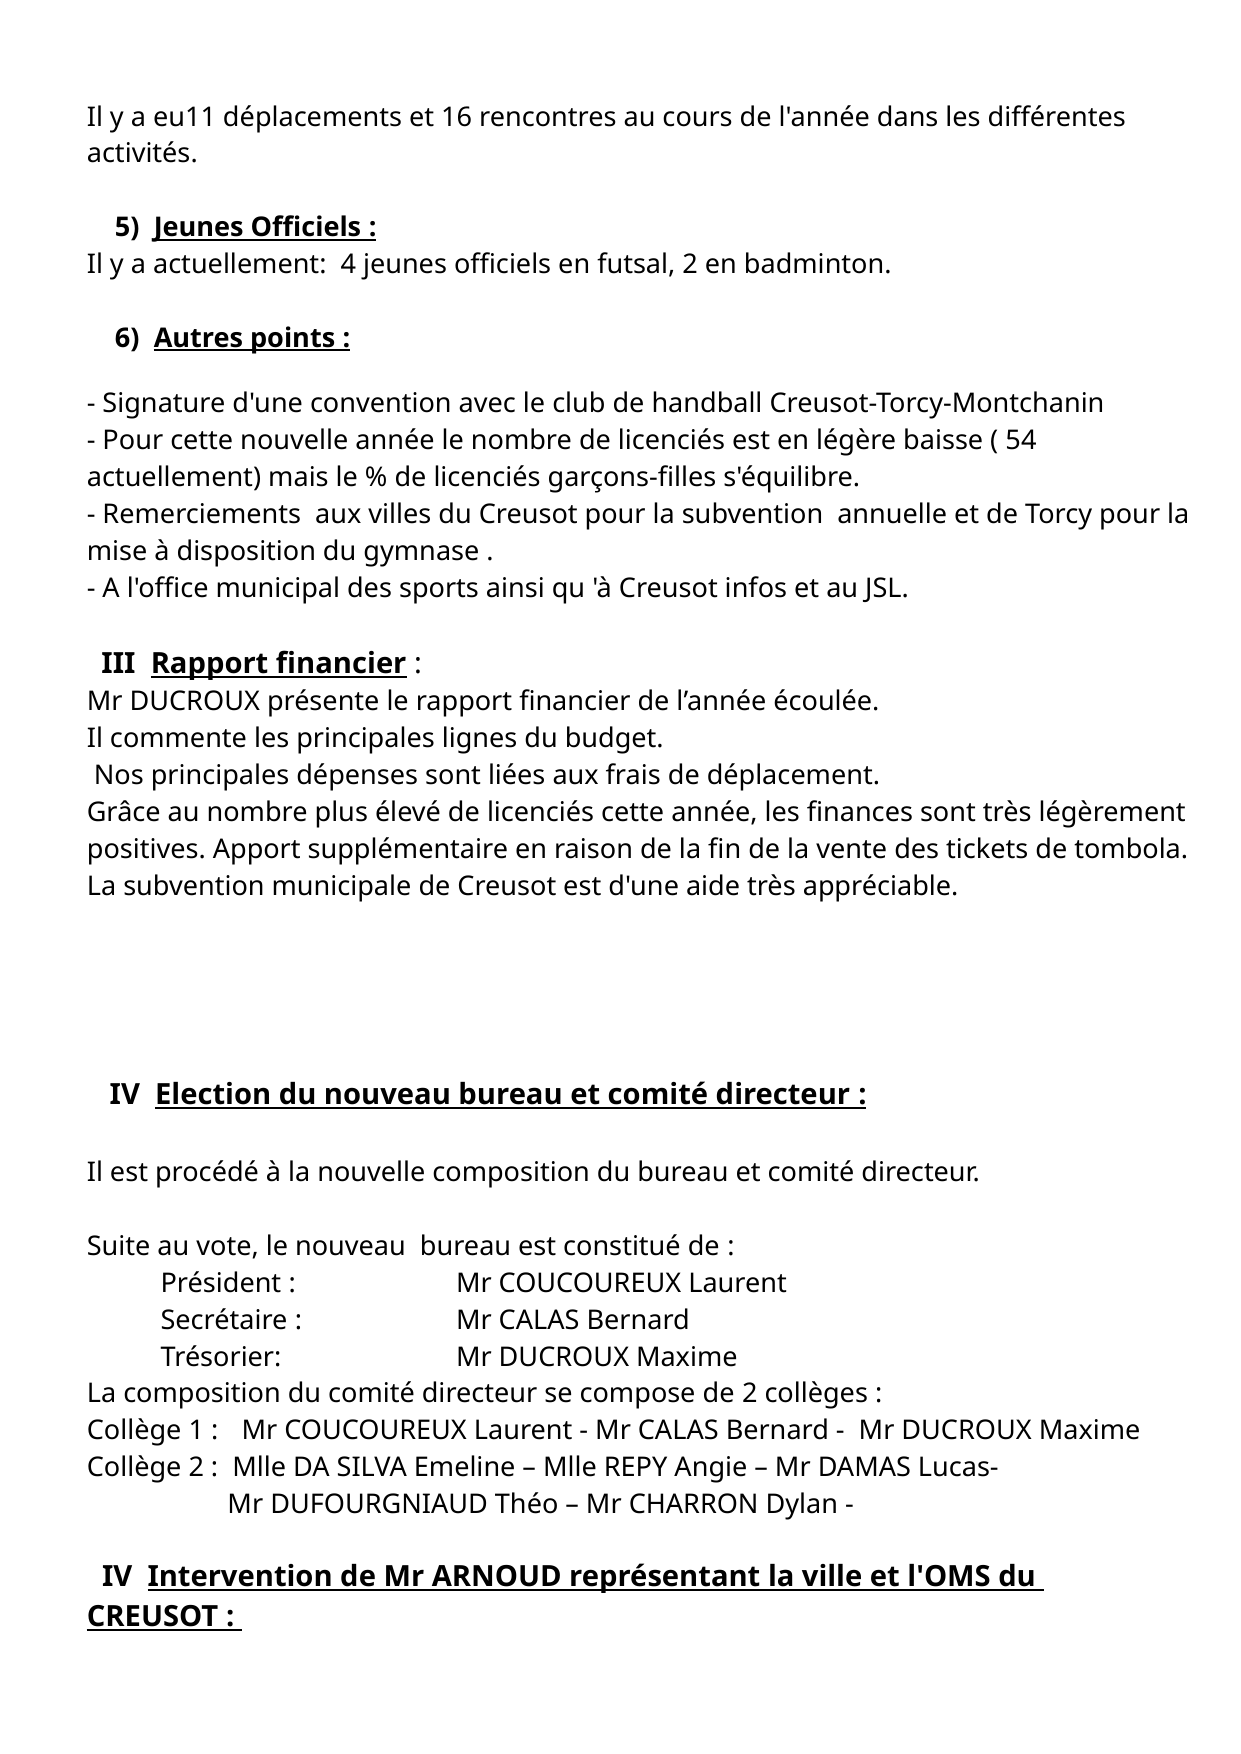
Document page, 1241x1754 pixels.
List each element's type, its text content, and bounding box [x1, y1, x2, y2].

text Collège 2 : Mlle DA SILVA Emeline – Mlle REPY Angie – Mr DAMAS Lucas- [87, 1448, 1191, 1484]
text 5) Jeunes Officiels : [87, 208, 1191, 244]
text Trésorier: Mr DUCROUX Maxime [87, 1337, 1191, 1374]
text Secrétaire : Mr CALAS Bernard [87, 1300, 1191, 1337]
text III Rapport financier : [87, 642, 1191, 682]
text Président : Mr COUCOUREUX Laurent [87, 1263, 1191, 1300]
text Il y a actuellement: 4 jeunes officiels en futsal, 2 en badminton. [87, 244, 1191, 281]
text La subvention municipale de Creusot est d'une aide très appréciable. [87, 866, 1191, 903]
text La composition du comité directeur se compose de 2 collèges : [87, 1374, 1191, 1411]
text - Pour cette nouvelle année le nombre de licenciés est en légère baisse ( 54 actuellement) mais le % de licenciés garçons-filles s'équilibre. - Remerciements aux villes du Creusot pour la subvention annuelle et de Torcy pour la mise à disposition du gymnase . - A l'office municipal des sports ainsi qu 'à Creusot infos et au JSL. [87, 421, 1191, 605]
text Mr DUFOURGNIAUD Théo – Mr CHARRON Dylan - [87, 1484, 1191, 1521]
text - Signature d'une convention avec le club de handball Creusot-Torcy-Montchanin [87, 384, 1191, 421]
text IV Election du nouveau bureau et comité directeur : [87, 1073, 1191, 1113]
text Il commente les principales lignes du budget. Nos principales dépenses sont liées aux frais de déplacement. Grâce au nombre plus élevé de licenciés cette année, les finances sont très légèrement positives. Apport supplémentaire en raison de la fin de la vente des tickets de tombola. [87, 719, 1191, 866]
text 6) Autres points : [87, 318, 1191, 384]
text Suite au vote, le nouveau bureau est constitué de : [87, 1226, 1191, 1263]
text Mr DUCROUX présente le rapport financier de l’année écoulée. [87, 682, 1191, 719]
text Il y a eu11 déplacements et 16 rencontres au cours de l'année dans les différentes activités. [87, 97, 1191, 171]
text IV Intervention de Mr ARNOUD représentant la ville et l'OMS du CREUSOT : [87, 1556, 1191, 1635]
text Collège 1 : Mr COUCOUREUX Laurent - Mr CALAS Bernard - Mr DUCROUX Maxime [87, 1411, 1191, 1448]
text Il est procédé à la nouvelle composition du bureau et comité directeur. [87, 1153, 1191, 1189]
